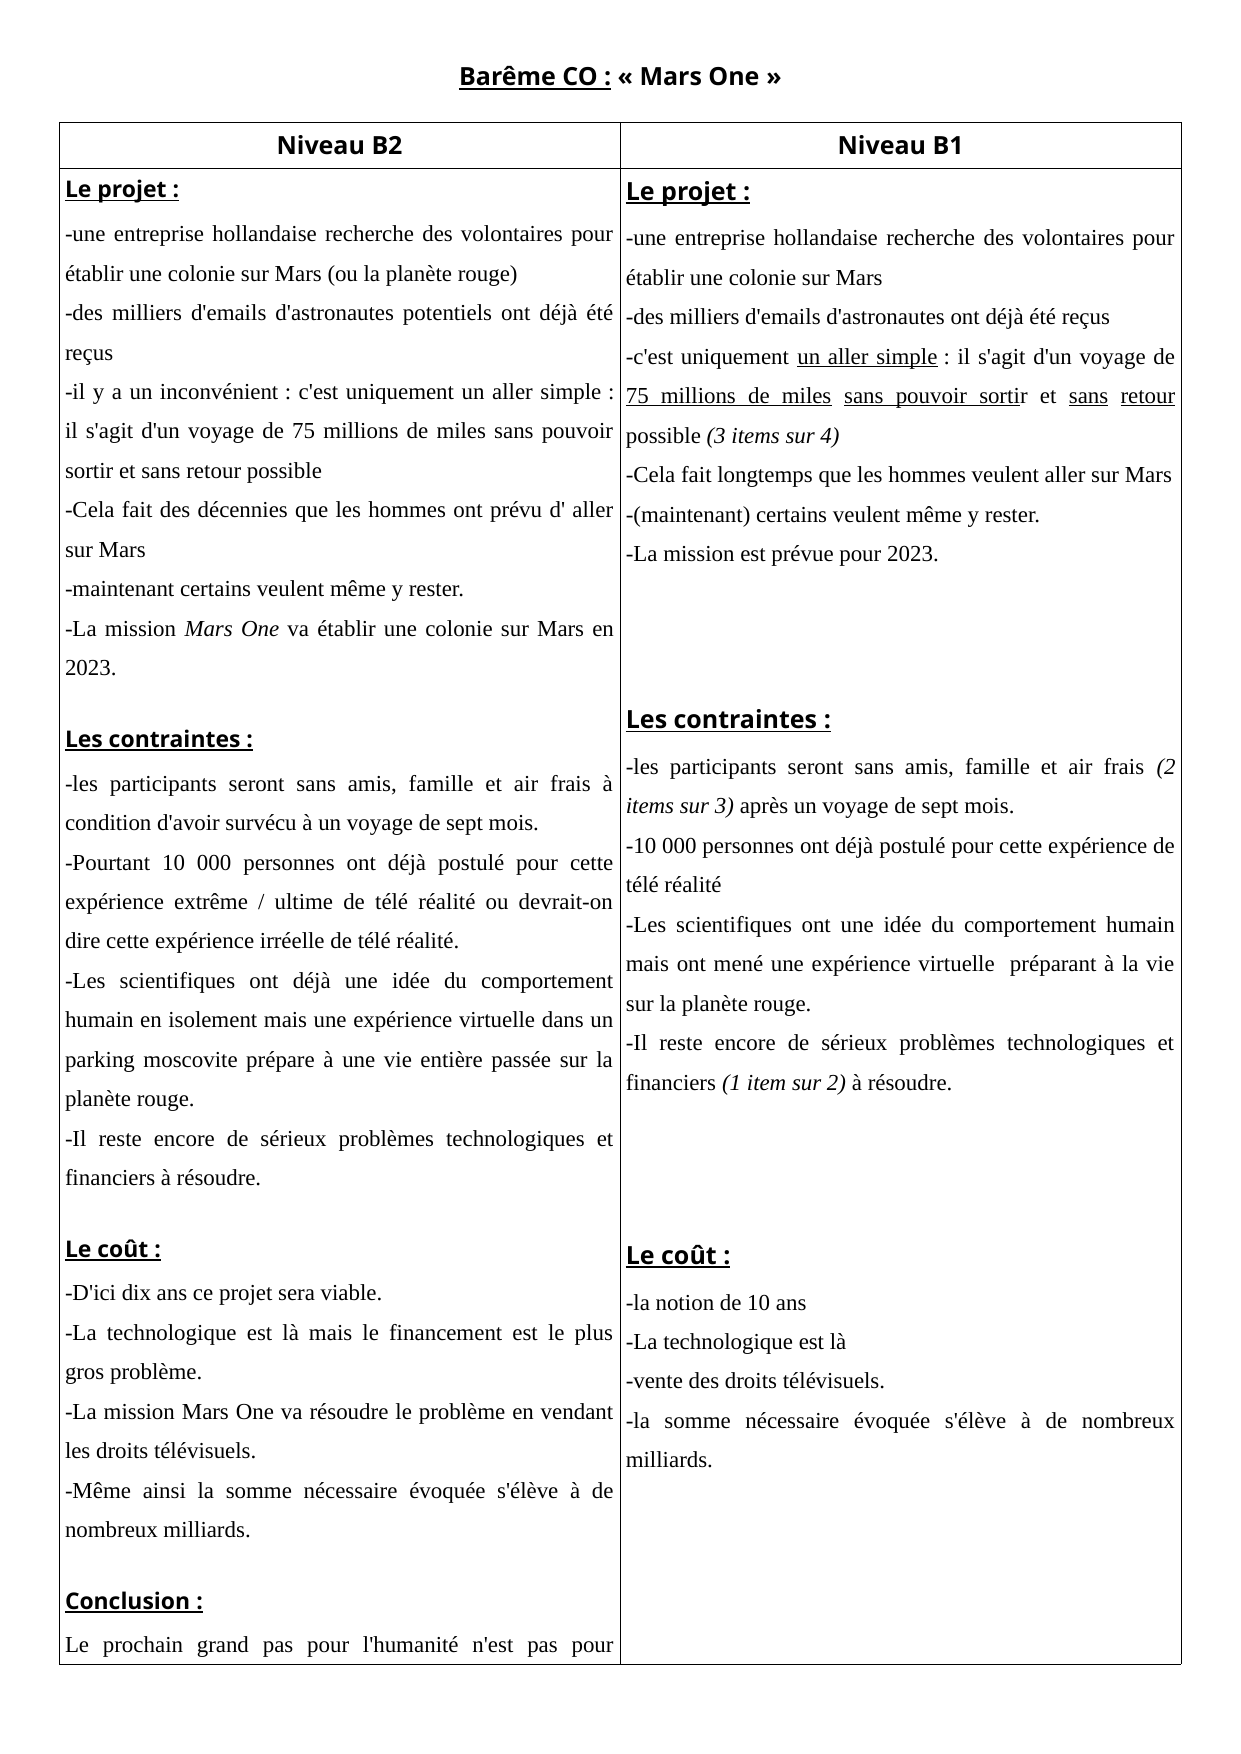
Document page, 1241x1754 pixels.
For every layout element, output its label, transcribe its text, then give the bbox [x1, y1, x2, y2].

table_header Niveau B1 [621, 123, 1181, 167]
table_header Niveau B2 [60, 123, 620, 167]
table_cell Le projet : -une entreprise hollandaise recherche des volontaires pour établir une colonie sur Mars -des milliers d'emails d'astronautes ont déjà été reçus -c'est uniquement un aller simple : il s'agit d'un voyage de 75 millions de miles sans pouvoir sortir et sans retour possible (3 items sur 4) -Cela fait longtemps que les hommes veulent aller sur Mars -(maintenant) certains veulent même y rester. -La mission est prévue pour 2023. Les contraintes : -les participants seront sans amis, famille et air frais (2 items sur 3) après un voyage de sept mois. -10 000 personnes ont déjà postulé pour cette expérience de télé réalité -Les scientifiques ont une idée du comportement humain mais ont mené une expérience virtuelle préparant à la vie sur la planète rouge. -Il reste encore de sérieux problèmes technologiques et financiers (1 item sur 2) à résoudre. Le coût : -la notion de 10 ans -La technologique est là -vente des droits télévisuels. -la somme nécessaire évoquée s'élève à de nombreux milliards. [621, 169, 1181, 1663]
text Barême CO : « Mars One » [59, 59, 1181, 93]
table_cell Le projet : -une entreprise hollandaise recherche des volontaires pour établir une colonie sur Mars (ou la planète rouge) -des milliers d'emails d'astronautes potentiels ont déjà été reçus -il y a un inconvénient : c'est uniquement un aller simple : il s'agit d'un voyage de 75 millions de miles sans pouvoir sortir et sans retour possible -Cela fait des décennies que les hommes ont prévu d' aller sur Mars -maintenant certains veulent même y rester. -La mission Mars One va établir une colonie sur Mars en 2023. Les contraintes : -les participants seront sans amis, famille et air frais à condition d'avoir survécu à un voyage de sept mois. -Pourtant 10 000 personnes ont déjà postulé pour cette expérience extrême / ultime de télé réalité ou devrait-on dire cette expérience irréelle de télé réalité. -Les scientifiques ont déjà une idée du comportement humain en isolement mais une expérience virtuelle dans un parking moscovite prépare à une vie entière passée sur la planète rouge. -Il reste encore de sérieux problèmes technologiques et financiers à résoudre. Le coût : -D'ici dix ans ce projet sera viable. -La technologique est là mais le financement est le plus gros problème. -La mission Mars One va résoudre le problème en vendant les droits télévisuels. -Même ainsi la somme nécessaire évoquée s'élève à de nombreux milliards. Conclusion : Le prochain grand pas pour l'humanité n'est pas pour [60, 169, 620, 1663]
